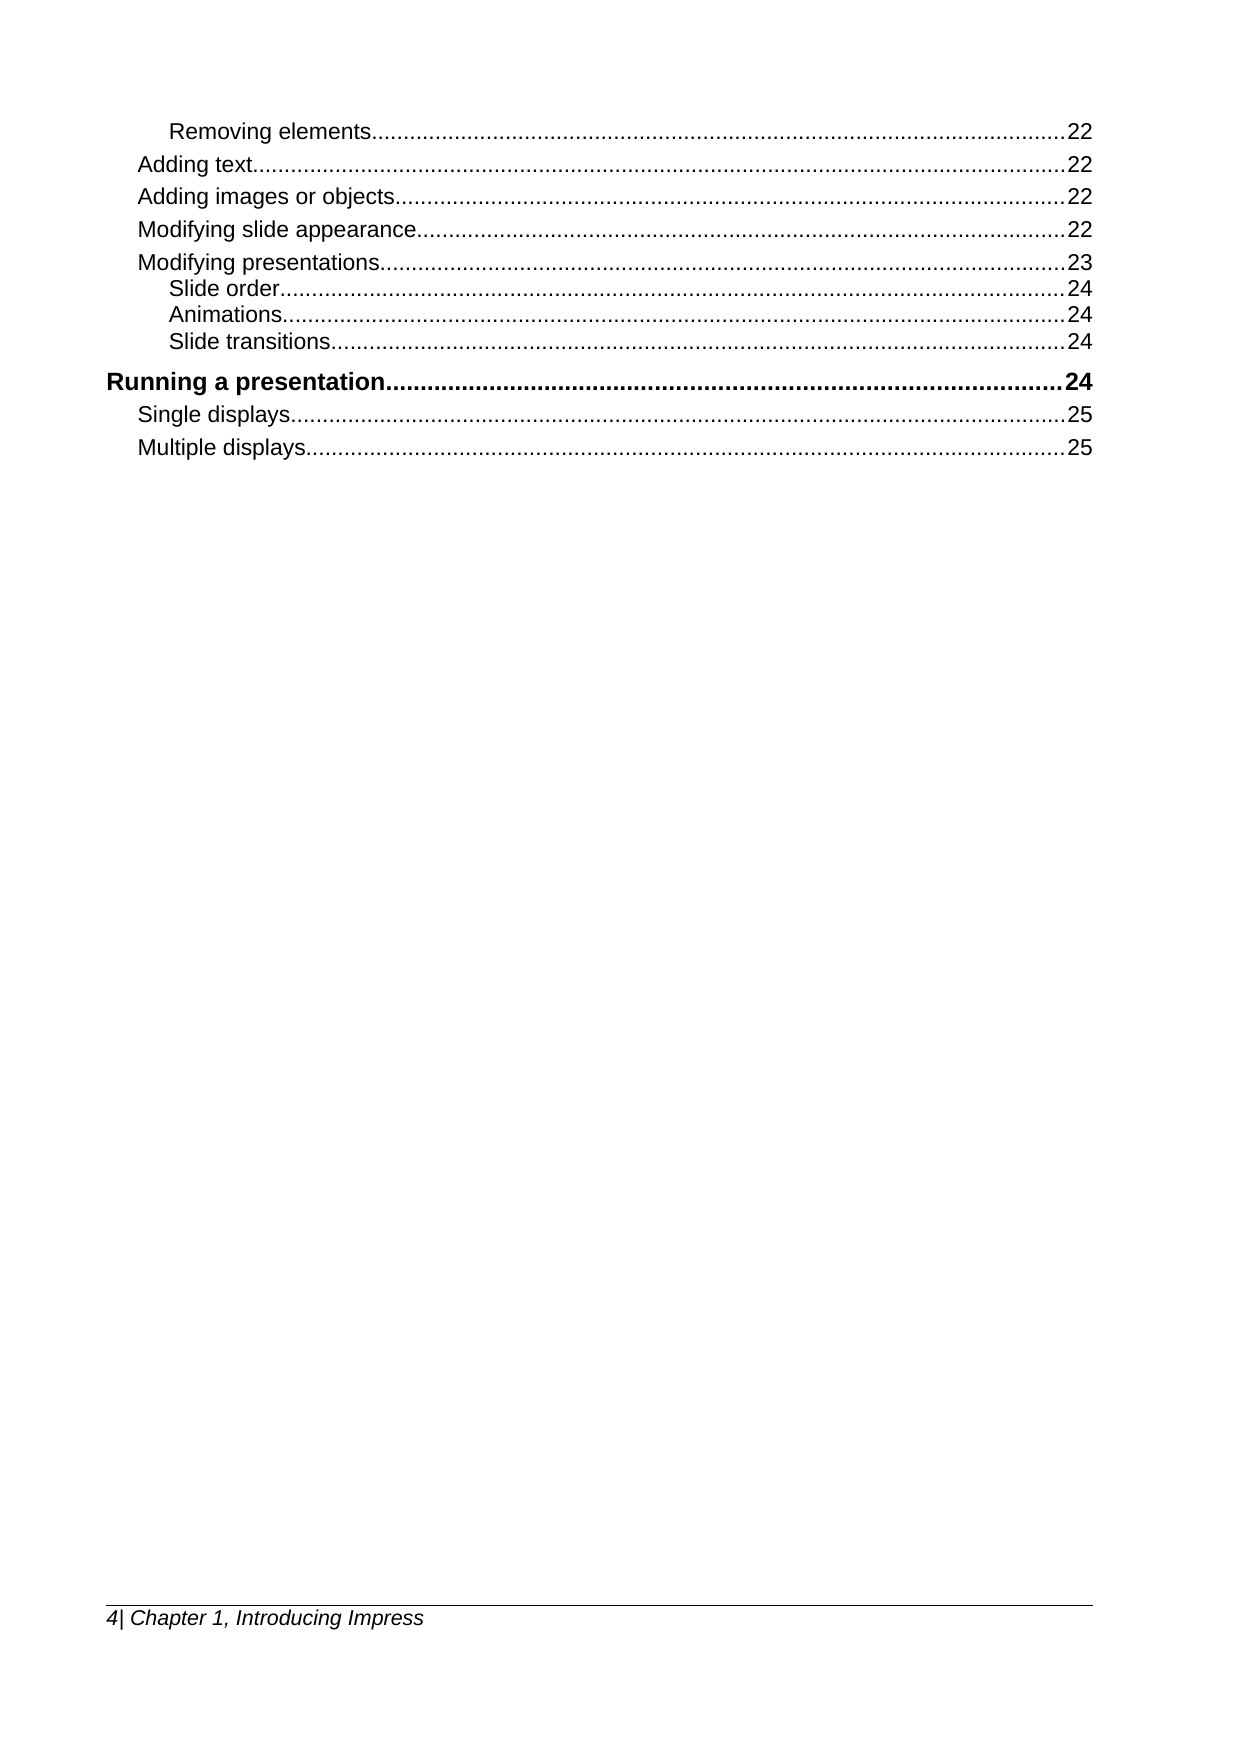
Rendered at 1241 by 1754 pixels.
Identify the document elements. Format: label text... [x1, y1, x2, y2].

text Slide order 24 [169, 275, 1093, 301]
text Removing elements 22 [169, 118, 1093, 144]
text Adding text 22 [137, 151, 1093, 177]
text Modifying slide appearance 22 [137, 216, 1093, 242]
text Adding images or objects 22 [137, 183, 1093, 210]
text Single displays 25 [137, 401, 1093, 428]
text Multiple displays 25 [137, 434, 1093, 460]
text Animations 24 [169, 301, 1093, 328]
text Slide transitions 24 [169, 328, 1093, 354]
text Modifying presentations 23 [137, 248, 1093, 275]
text Running a presentation 24 [106, 366, 1093, 395]
